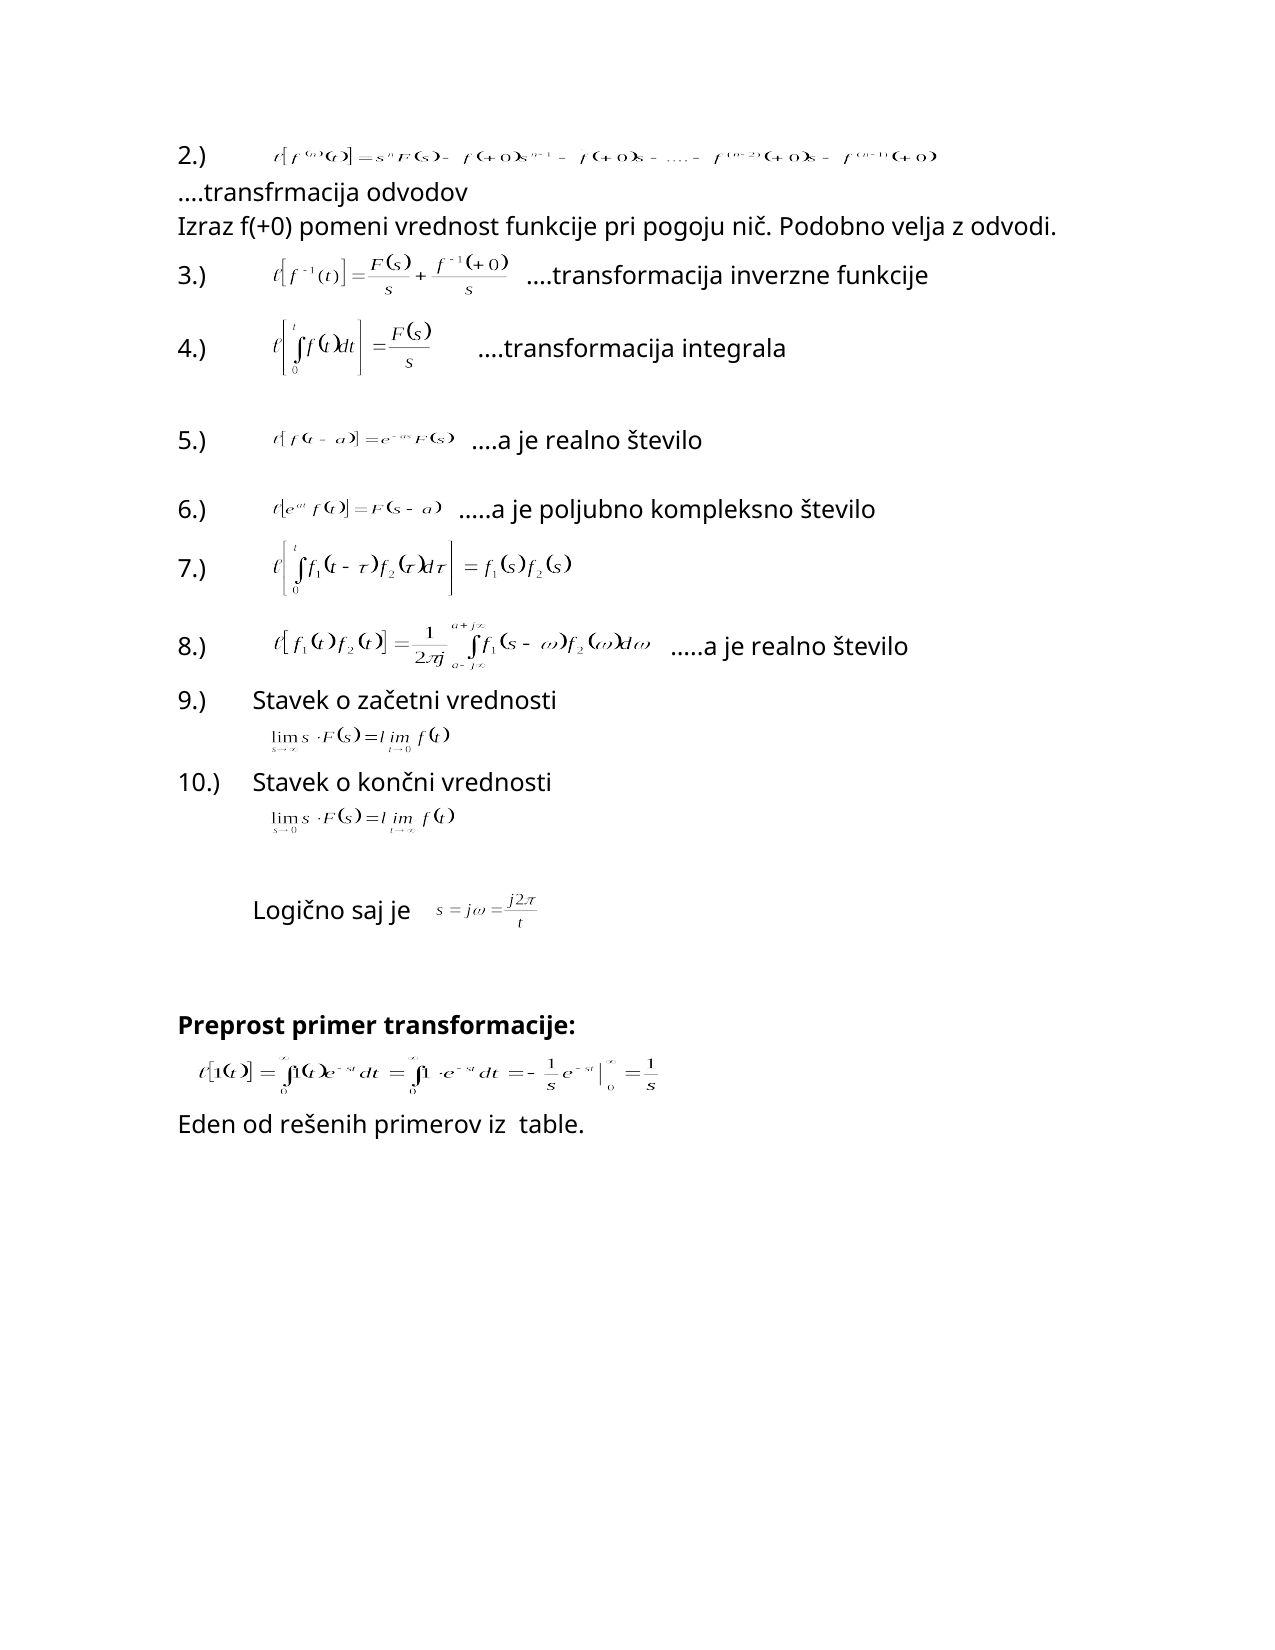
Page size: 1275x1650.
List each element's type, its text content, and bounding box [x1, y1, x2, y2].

text 10.) Stavek o končni vrednosti [177, 764, 1098, 799]
text 6.) …..a je poljubno kompleksno število [177, 491, 1098, 527]
text Preprost primer transformacije: [177, 1007, 1098, 1041]
text 9.) Stavek o začetni vrednosti [177, 683, 1098, 717]
text 5.) ….a je realno število [177, 422, 1098, 457]
text 8.) …..a je realno število [177, 609, 1098, 683]
text 7.) [177, 527, 1098, 609]
text ….transfrmacija odvodov [177, 174, 1098, 208]
text 4.) ….transformacija integrala [177, 307, 1098, 388]
text Logično saj je [177, 880, 1098, 939]
text Eden od rešenih primerov iz table. [177, 1107, 1098, 1141]
text 2.) [177, 136, 1098, 174]
text 3.) ….transformacija inverzne funkcije [177, 242, 1098, 307]
text Izraz f(+0) pomeni vrednost funkcije pri pogoju nič. Podobno velja z odvodi. [177, 208, 1098, 242]
